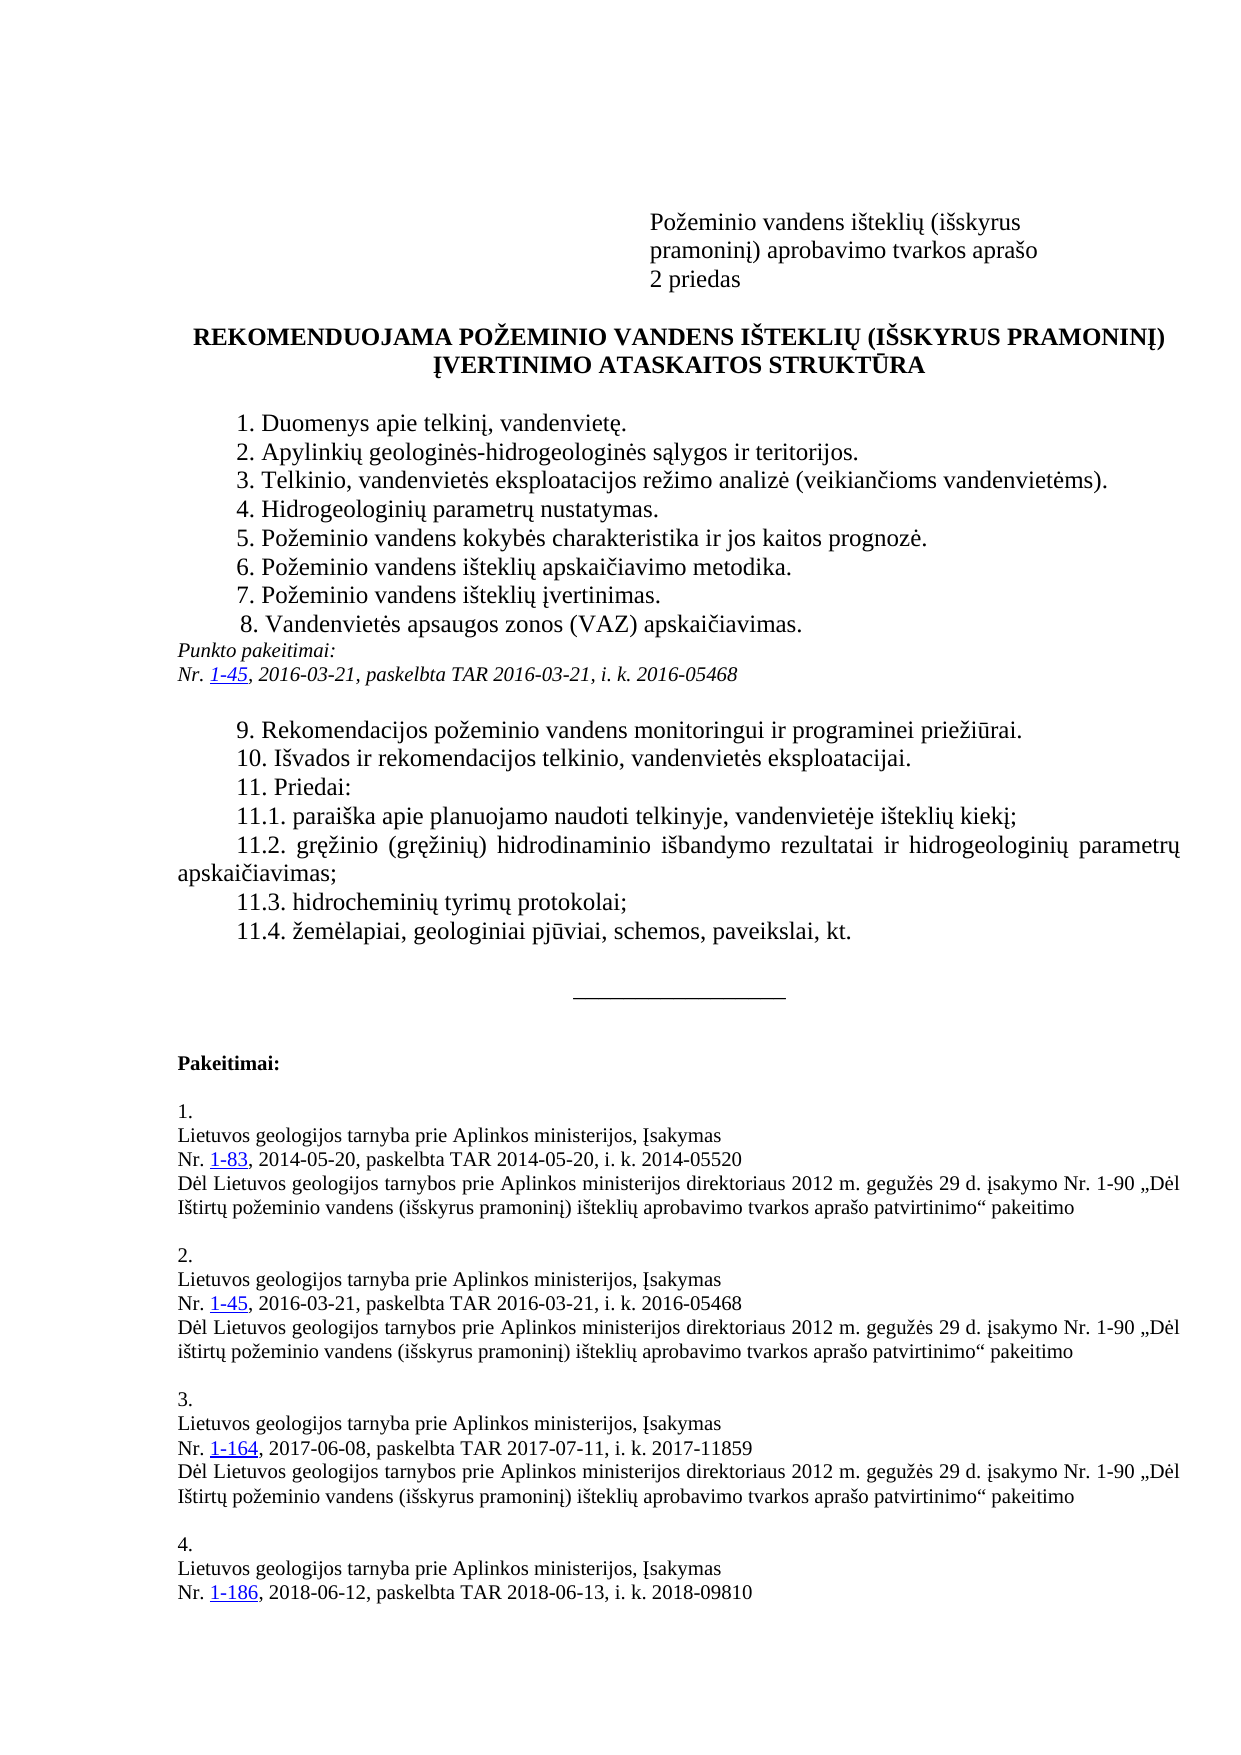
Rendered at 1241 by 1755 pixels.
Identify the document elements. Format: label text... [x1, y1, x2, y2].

text Nr. 1-83, 2014-05-20, paskelbta TAR 2014-05-20, i. k. 2014-05520 [177, 1147, 1181, 1171]
text 1. [177, 1098, 1181, 1123]
text Požeminio vandens išteklių (išskyrus [649, 207, 1181, 235]
text REKOMENDUOJAMA Požeminio vandens išteklių (išskyrus pramoninį) ĮVERTINIMO ataskaitOS STRUKTŪRA [177, 322, 1181, 379]
text 5. Požeminio vandens kokybės charakteristika ir jos kaitos prognozė. [177, 523, 1181, 552]
text 3. Telkinio, vandenvietės eksploatacijos režimo analizė (veikiančioms vandenvietėms). [177, 465, 1181, 494]
text Dėl Lietuvos geologijos tarnybos prie Aplinkos ministerijos direktoriaus 2012 m. gegužės 29 d. įsakymo Nr. 1-90 „Dėl ištirtų požeminio vandens (išskyrus pramoninį) išteklių aprobavimo tvarkos aprašo patvirtinimo“ pakeitimo [177, 1315, 1181, 1363]
text 11.1. paraiška apie planuojamo naudoti telkinyje, vandenvietėje išteklių kiekį; [177, 801, 1181, 830]
text _________________ [177, 973, 1181, 1002]
text 2. [177, 1243, 1181, 1267]
text 11. Priedai: [177, 772, 1181, 801]
text 9. Rekomendacijos požeminio vandens monitoringui ir programinei priežiūrai. [177, 715, 1181, 743]
text Dėl Lietuvos geologijos tarnybos prie Aplinkos ministerijos direktoriaus 2012 m. gegužės 29 d. įsakymo Nr. 1-90 „Dėl Ištirtų požeminio vandens (išskyrus pramoninį) išteklių aprobavimo tvarkos aprašo patvirtinimo“ pakeitimo [177, 1459, 1181, 1508]
text 11.2. gręžinio (gręžinių) hidrodinaminio išbandymo rezultatai ir hidrogeologinių parametrų apskaičiavimas; [177, 830, 1181, 887]
text 2 priedas [649, 264, 1181, 293]
text Nr. 1-186, 2018-06-12, paskelbta TAR 2018-06-13, i. k. 2018-09810 [177, 1580, 1181, 1604]
text 3. [177, 1387, 1181, 1411]
text pramoninį) aprobavimo tvarkos aprašo [649, 235, 1181, 264]
text Lietuvos geologijos tarnyba prie Aplinkos ministerijos, Įsakymas [177, 1556, 1181, 1580]
text Lietuvos geologijos tarnyba prie Aplinkos ministerijos, Įsakymas [177, 1411, 1181, 1435]
text Nr. 1-45, 2016-03-21, paskelbta TAR 2016-03-21, i. k. 2016-05468 [177, 1291, 1181, 1315]
text 4. [177, 1532, 1181, 1556]
text Lietuvos geologijos tarnyba prie Aplinkos ministerijos, Įsakymas [177, 1267, 1181, 1291]
text Pakeitimai: [177, 1050, 1181, 1074]
text Nr. 1-164, 2017-06-08, paskelbta TAR 2017-07-11, i. k. 2017-11859 [177, 1435, 1181, 1459]
text Dėl Lietuvos geologijos tarnybos prie Aplinkos ministerijos direktoriaus 2012 m. gegužės 29 d. įsakymo Nr. 1-90 „Dėl Ištirtų požeminio vandens (išskyrus pramoninį) išteklių aprobavimo tvarkos aprašo patvirtinimo“ pakeitimo [177, 1171, 1181, 1219]
text 11.3. hidrocheminių tyrimų protokolai; [177, 887, 1181, 916]
text Nr. 1-45, 2016-03-21, paskelbta TAR 2016-03-21, i. k. 2016-05468 [177, 662, 1181, 686]
text 11.4. žemėlapiai, geologiniai pjūviai, schemos, paveikslai, kt. [177, 916, 1181, 945]
text 1. Duomenys apie telkinį, vandenvietę. [177, 408, 1181, 437]
text 7. Požeminio vandens išteklių įvertinimas. [177, 580, 1181, 609]
text 8. Vandenvietės apsaugos zonos (VAZ) apskaičiavimas. [177, 609, 1181, 638]
text 10. Išvados ir rekomendacijos telkinio, vandenvietės eksploatacijai. [177, 743, 1181, 772]
text 4. Hidrogeologinių parametrų nustatymas. [177, 494, 1181, 523]
text 6. Požeminio vandens išteklių apskaičiavimo metodika. [177, 552, 1181, 580]
text Lietuvos geologijos tarnyba prie Aplinkos ministerijos, Įsakymas [177, 1123, 1181, 1147]
text Punkto pakeitimai: [177, 638, 1181, 662]
text 2. Apylinkių geologinės-hidrogeologinės sąlygos ir teritorijos. [177, 437, 1181, 465]
